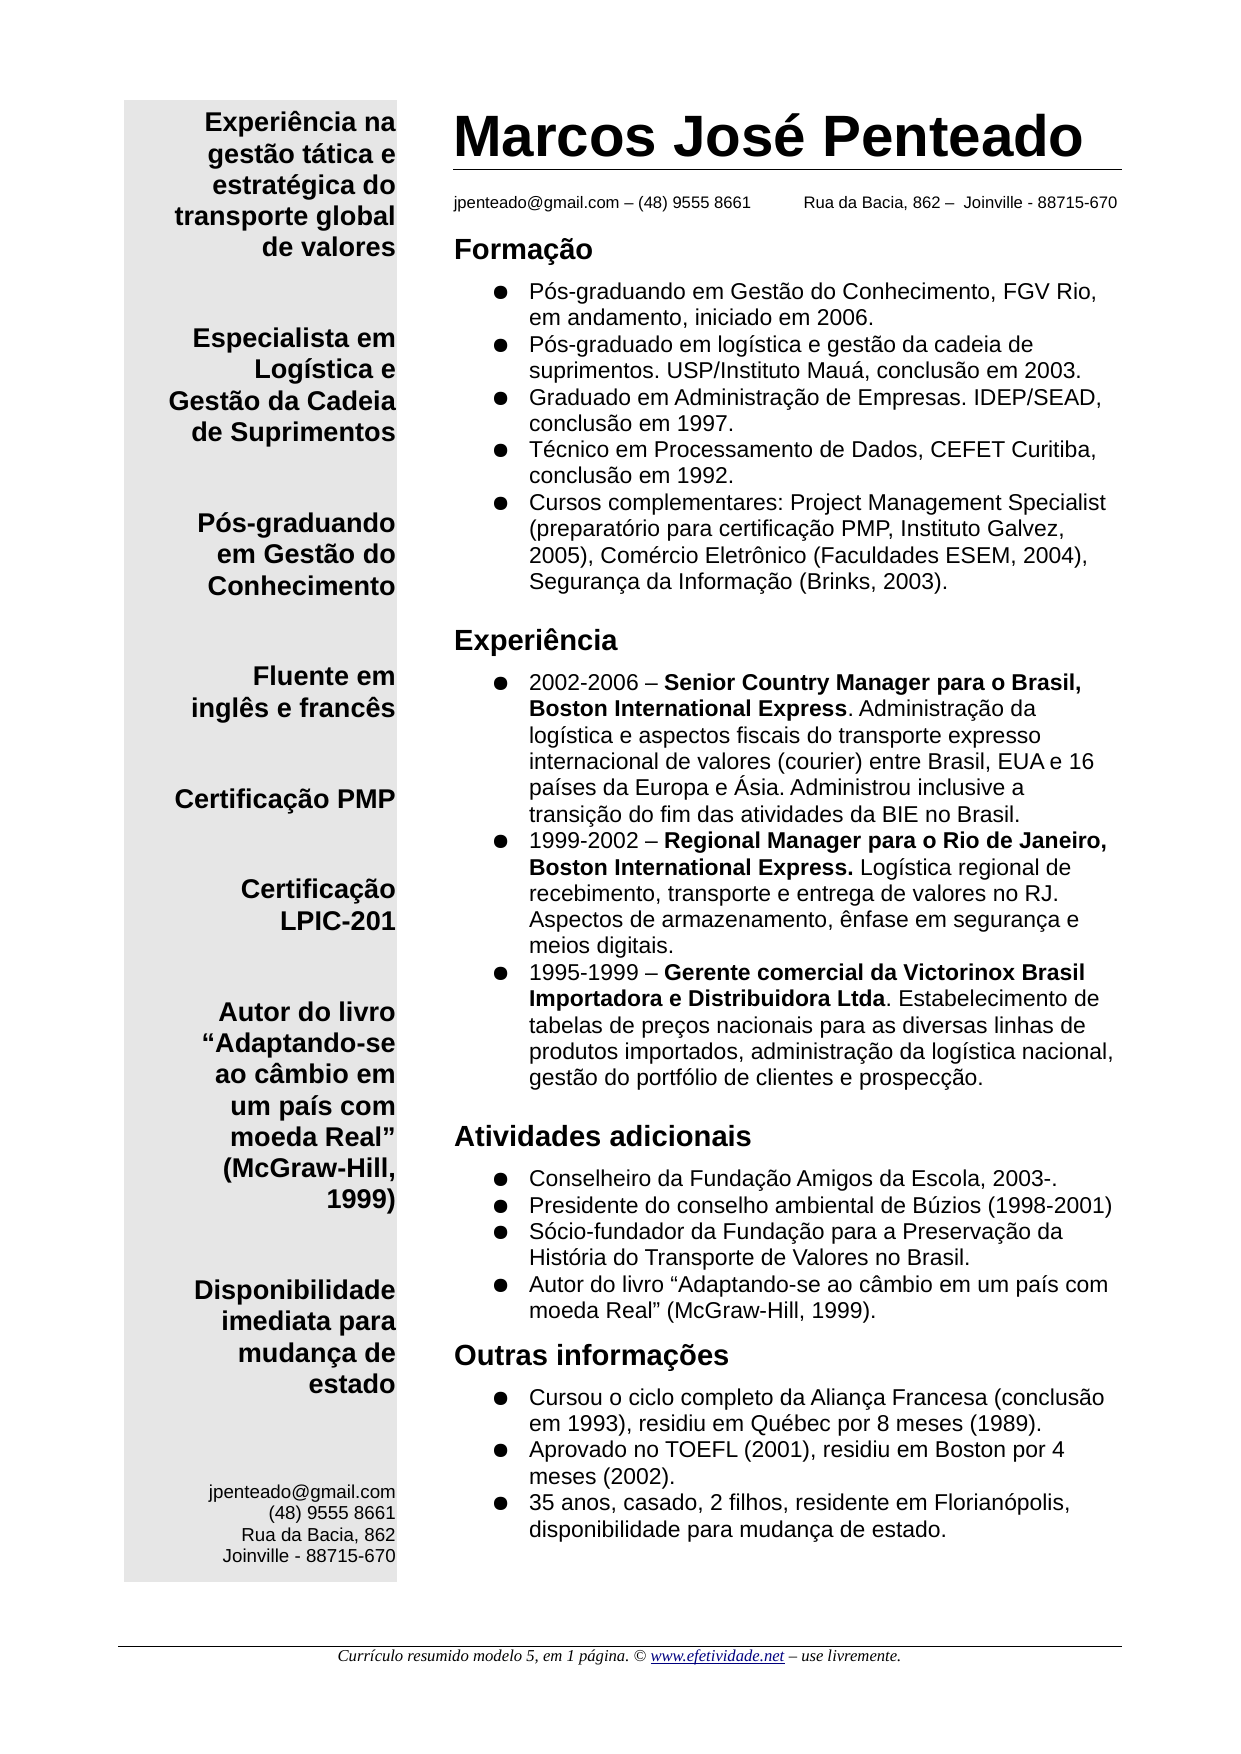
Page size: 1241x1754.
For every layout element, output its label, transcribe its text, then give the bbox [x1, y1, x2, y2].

text Especialista em Logística e Gestão da Cadeia de Suprimentos [167, 322, 396, 447]
table_cell [454, 1091, 1121, 1119]
subtitle Marcos José Penteado [453, 102, 1122, 169]
table_cell [454, 594, 1121, 623]
text Pós-graduando em Gestão do Conhecimento [167, 507, 396, 601]
text Fluente em inglês e francês [167, 660, 396, 723]
table_cell [454, 1324, 1121, 1338]
table_cell Experiência 2002-2006 – Senior Country Manager para o Brasil, Boston International Express. Administração da logística e aspectos fiscais do transporte expresso internacional de valores (courier) entre Brasil, EUA e 16 países da Europa e Ásia. Administrou inclusive a transição do fim das atividades da BIE no Brasil. 1999-2002 – Regional Manager para o Rio de Janeiro, Boston International Express. Logística regional de recebimento, transporte e entrega de valores no RJ. Aspectos de armazenamento, ênfase em segurança e meios digitais. 1995-1999 – Gerente comercial da Victorinox Brasil Importadora e Distribuidora Ltda. Estabelecimento de tabelas de preços nacionais para as diversas linhas de produtos importados, administração da logística nacional, gestão do portfólio de clientes e prospecção. [454, 623, 1121, 1091]
table_header Formação Pós-graduando em Gestão do Conhecimento, FGV Rio, em andamento, iniciado em 2006. Pós-graduado em logística e gestão da cadeia de suprimentos. USP/Instituto Mauá, conclusão em 2003. Graduado em Administração de Empresas. IDEP/SEAD, conclusão em 1997. Técnico em Processamento de Dados, CEFET Curitiba, conclusão em 1992. Cursos complementares: Project Management Specialist (preparatório para certificação PMP, Instituto Galvez, 2005), Comércio Eletrônico (Faculdades ESEM, 2004), Segurança da Informação (Brinks, 2003). [454, 232, 1121, 594]
table_cell Outras informações Cursou o ciclo completo da Aliança Francesa (conclusão em 1993), residiu em Québec por 8 meses (1989). Aprovado no TOEFL (2001), residiu em Boston por 4 meses (2002). 35 anos, casado, 2 filhos, residente em Florianópolis, disponibilidade para mudança de estado. [454, 1338, 1121, 1542]
table_cell Atividades adicionais Conselheiro da Fundação Amigos da Escola, 2003-. Presidente do conselho ambiental de Búzios (1998-2001) Sócio-fundador da Fundação para a Preservação da História do Transporte de Valores no Brasil. Autor do livro “Adaptando-se ao câmbio em um país com moeda Real” (McGraw-Hill, 1999). [454, 1119, 1121, 1323]
table_header Rua da Bacia, 862 – Joinville - 88715-670 [787, 187, 1123, 218]
text Disponibilidade imediata para mudança de estado [167, 1274, 396, 1399]
text Certificação LPIC-201 [167, 873, 396, 936]
text Autor do livro “Adaptando-se ao câmbio em um país com moeda Real” (McGraw-Hill, 1999) [167, 996, 396, 1214]
text jpenteado@gmail.com (48) 9555 8661 Rua da Bacia, 862 Joinville - 88715-670 [124, 1459, 396, 1567]
text Experiência na gestão tática e estratégica do transporte global de valores [167, 106, 396, 263]
table_header jpenteado@gmail.com – (48) 9555 8661 [453, 187, 787, 218]
text Certificação PMP [167, 783, 396, 814]
